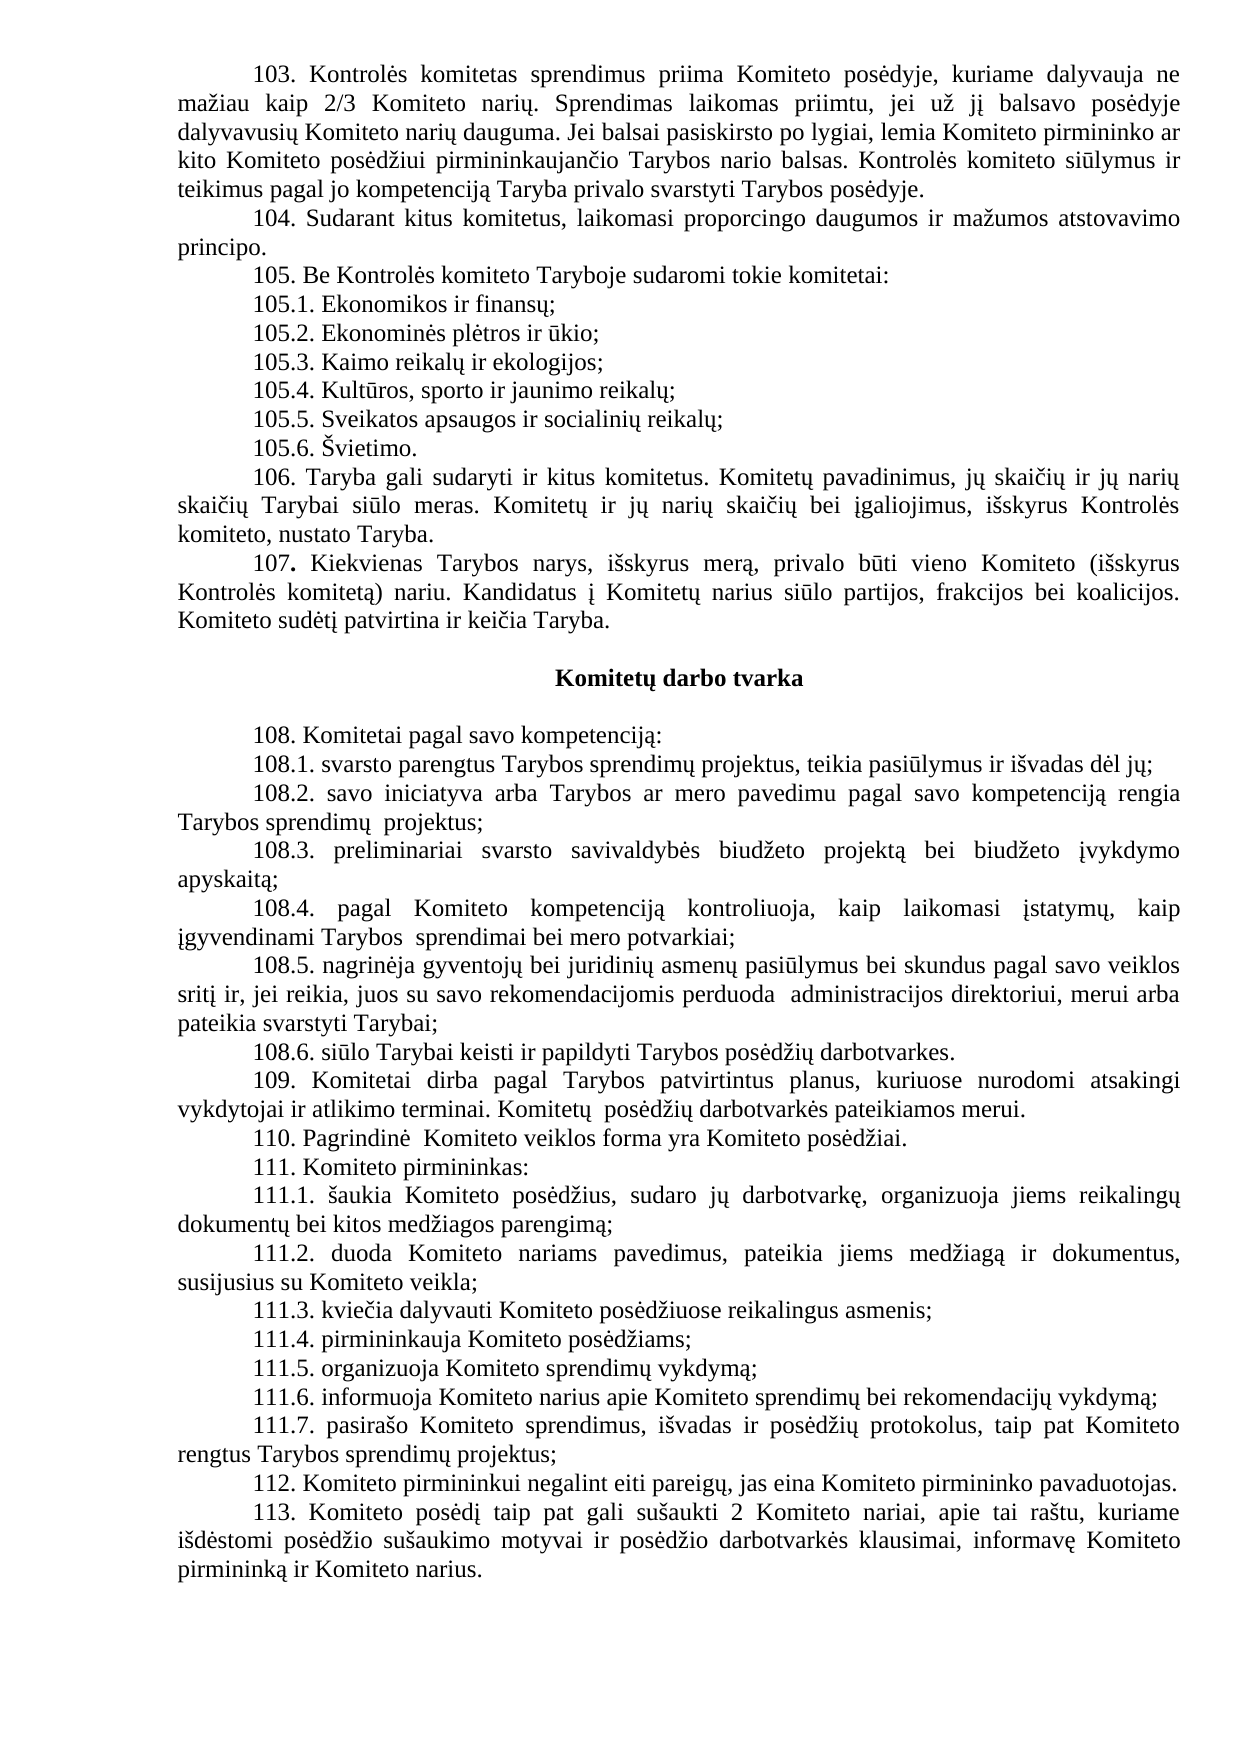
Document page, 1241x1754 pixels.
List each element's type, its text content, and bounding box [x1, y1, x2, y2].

text 105.4. Kultūros, sporto ir jaunimo reikalų; [177, 375, 1181, 404]
text 108.1. svarsto parengtus Tarybos sprendimų projektus, teikia pasiūlymus ir išvadas dėl jų; [177, 749, 1181, 778]
text 112. Komiteto pirmininkui negalint eiti pareigų, jas eina Komiteto pirmininko pavaduotojas. [177, 1468, 1181, 1497]
text 105.1. Ekonomikos ir finansų; [177, 289, 1181, 318]
text Komitetų darbo tvarka [177, 663, 1181, 692]
text 104. Sudarant kitus komitetus, laikomasi proporcingo daugumos ir mažumos atstovavimo principo. [177, 203, 1181, 260]
text 108. Komitetai pagal savo kompetenciją: [177, 720, 1181, 749]
text 105.6. Švietimo. [177, 433, 1181, 462]
text 108.2. savo iniciatyva arba Tarybos ar mero pavedimu pagal savo kompetenciją rengia Tarybos sprendimų projektus; [177, 778, 1181, 835]
text 103. Kontrolės komitetas sprendimus priima Komiteto posėdyje, kuriame dalyvauja ne mažiau kaip 2/3 Komiteto narių. Sprendimas laikomas priimtu, jei už jį balsavo posėdyje dalyvavusių Komiteto narių dauguma. Jei balsai pasiskirsto po lygiai, lemia Komiteto pirmininko ar kito Komiteto posėdžiui pirmininkaujančio Tarybos nario balsas. Kontrolės komiteto siūlymus ir teikimus pagal jo kompetenciją Taryba privalo svarstyti Tarybos posėdyje. [177, 59, 1181, 203]
text 111. Komiteto pirmininkas: [177, 1152, 1181, 1180]
text 107. Kiekvienas Tarybos narys, išskyrus merą, privalo būti vieno Komiteto (išskyrus Kontrolės komitetą) nariu. Kandidatus į Komitetų narius siūlo partijos, frakcijos bei koalicijos. Komiteto sudėtį patvirtina ir keičia Taryba. [177, 548, 1181, 634]
text 113. Komiteto posėdį taip pat gali sušaukti 2 Komiteto nariai, apie tai raštu, kuriame išdėstomi posėdžio sušaukimo motyvai ir posėdžio darbotvarkės klausimai, informavę Komiteto pirmininką ir Komiteto narius. [177, 1497, 1181, 1583]
text 108.5. nagrinėja gyventojų bei juridinių asmenų pasiūlymus bei skundus pagal savo veiklos sritį ir, jei reikia, juos su savo rekomendacijomis perduoda administracijos direktoriui, merui arba pateikia svarstyti Tarybai; [177, 950, 1181, 1037]
text 105.5. Sveikatos apsaugos ir socialinių reikalų; [177, 404, 1181, 433]
text 109. Komitetai dirba pagal Tarybos patvirtintus planus, kuriuose nurodomi atsakingi vykdytojai ir atlikimo terminai. Komitetų posėdžių darbotvarkės pateikiamos merui. [177, 1065, 1181, 1123]
text 111.2. duoda Komiteto nariams pavedimus, pateikia jiems medžiagą ir dokumentus, susijusius su Komiteto veikla; [177, 1238, 1181, 1295]
text 105.3. Kaimo reikalų ir ekologijos; [177, 347, 1181, 375]
text 111.4. pirmininkauja Komiteto posėdžiams; [177, 1324, 1181, 1353]
text 111.3. kviečia dalyvauti Komiteto posėdžiuose reikalingus asmenis; [177, 1295, 1181, 1324]
text 111.6. informuoja Komiteto narius apie Komiteto sprendimų bei rekomendacijų vykdymą; [177, 1382, 1181, 1410]
text 105. Be Kontrolės komiteto Taryboje sudaromi tokie komitetai: [177, 260, 1181, 289]
text 111.7. pasirašo Komiteto sprendimus, išvadas ir posėdžių protokolus, taip pat Komiteto rengtus Tarybos sprendimų projektus; [177, 1410, 1181, 1468]
text 110. Pagrindinė Komiteto veiklos forma yra Komiteto posėdžiai. [177, 1123, 1181, 1152]
text 105.2. Ekonominės plėtros ir ūkio; [177, 318, 1181, 347]
text 111.5. organizuoja Komiteto sprendimų vykdymą; [177, 1353, 1181, 1382]
text 108.4. pagal Komiteto kompetenciją kontroliuoja, kaip laikomasi įstatymų, kaip įgyvendinami Tarybos sprendimai bei mero potvarkiai; [177, 893, 1181, 950]
text 106. Taryba gali sudaryti ir kitus komitetus. Komitetų pavadinimus, jų skaičių ir jų narių skaičių Tarybai siūlo meras. Komitetų ir jų narių skaičių bei įgaliojimus, išskyrus Kontrolės komiteto, nustato Taryba. [177, 462, 1181, 548]
text 108.6. siūlo Tarybai keisti ir papildyti Tarybos posėdžių darbotvarkes. [177, 1037, 1181, 1065]
text 111.1. šaukia Komiteto posėdžius, sudaro jų darbotvarkę, organizuoja jiems reikalingų dokumentų bei kitos medžiagos parengimą; [177, 1180, 1181, 1238]
text 108.3. preliminariai svarsto savivaldybės biudžeto projektą bei biudžeto įvykdymo apyskaitą; [177, 835, 1181, 893]
